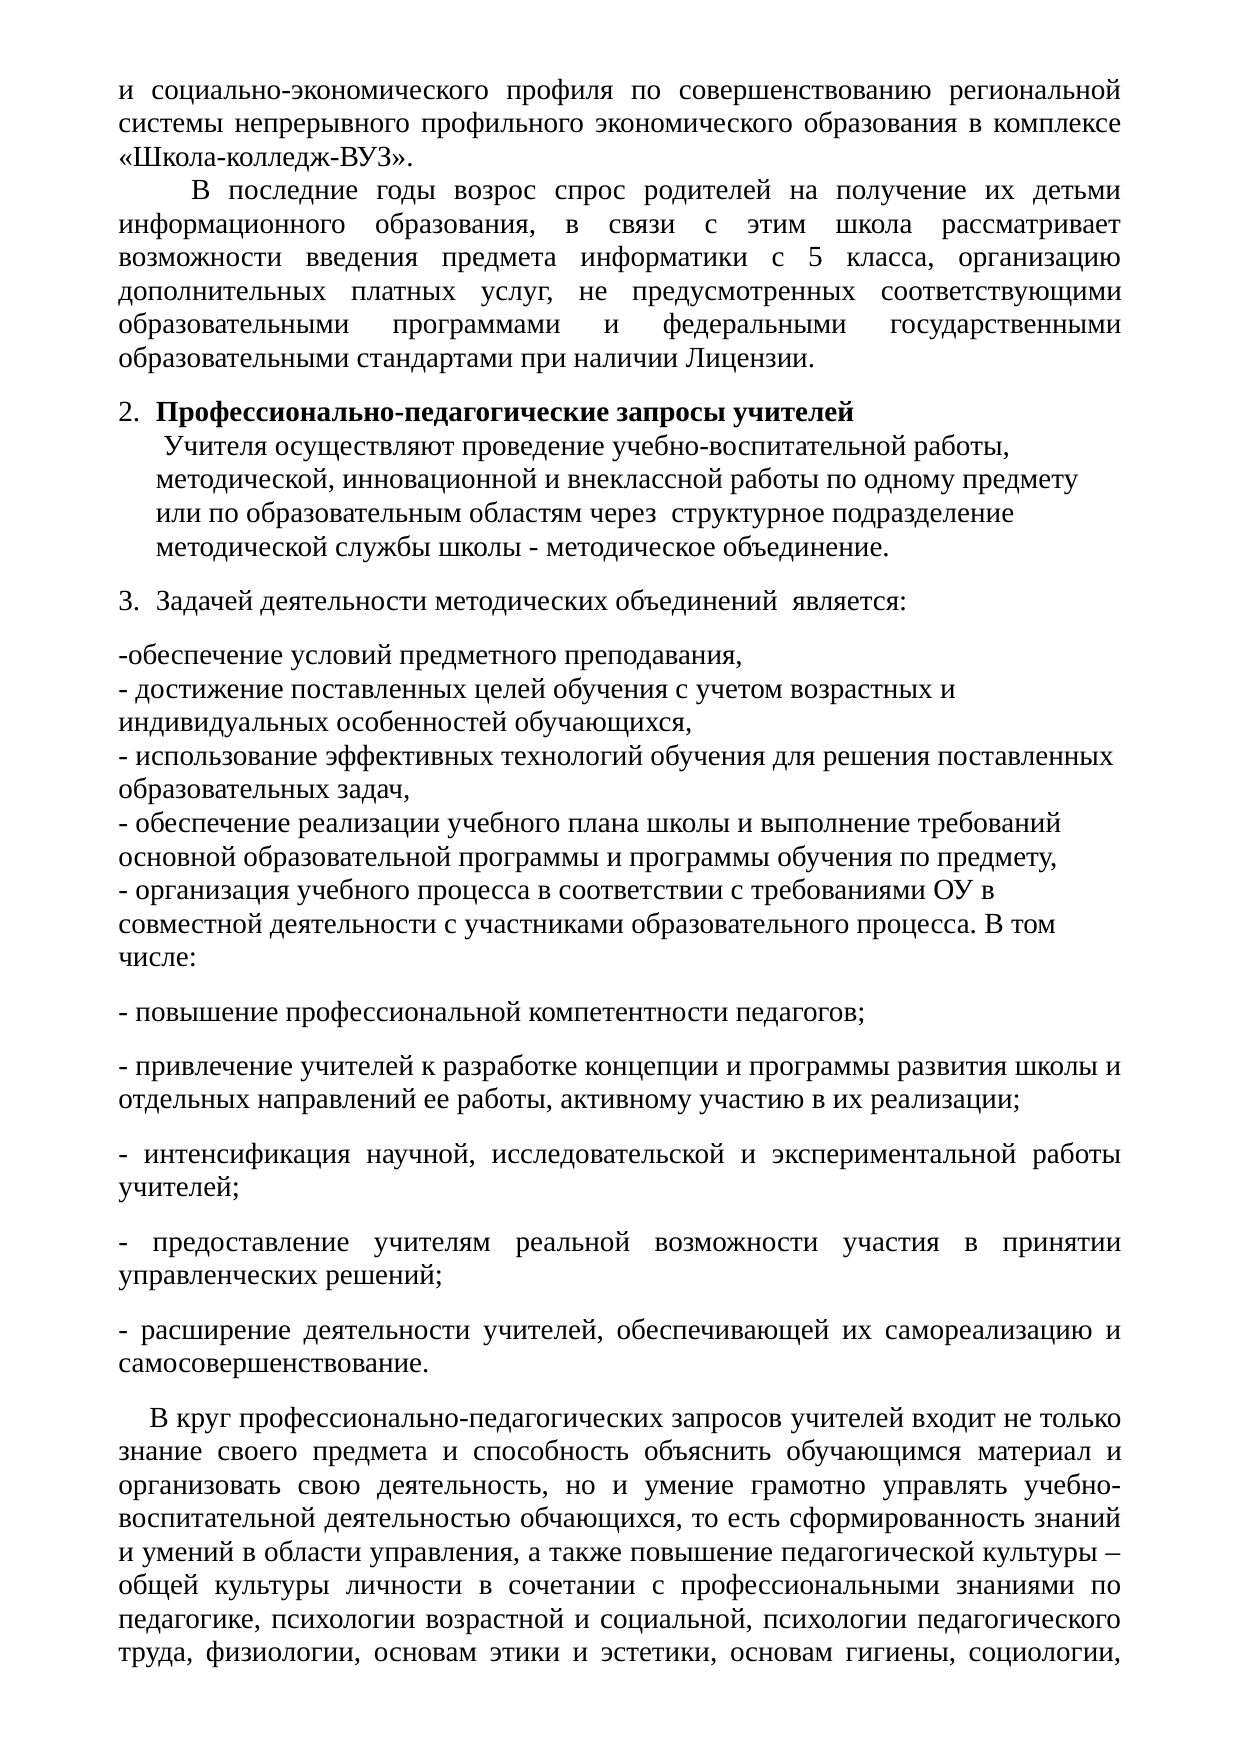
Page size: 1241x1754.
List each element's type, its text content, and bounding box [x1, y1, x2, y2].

text - повышение профессиональной компетентности педагогов; [118, 994, 1122, 1027]
text - интенсификация научной, исследовательской и экспериментальной работы учителей; [118, 1136, 1122, 1203]
text и социально-экономического профиля по совершенствованию региональной системы непрерывного профильного экономического образования в комплексе «Школа-колледж-ВУЗ». В последние годы возрос спрос родителей на получение их детьми информационного образования, в связи с этим школа рассматривает возможности введения предмета информатики с 5 класса, организацию дополнительных платных услуг, не предусмотренных соответствующими образовательными программами и федеральными государственными образовательными стандартами при наличии Лицензии. [118, 72, 1122, 374]
text - расширение деятельности учителей, обеспечивающей их самореализацию и самосовершенствование. [118, 1312, 1122, 1379]
text -обеспечение условий предметного преподавания, - достижение поставленных целей обучения с учетом возрастных и индивидуальных особенностей обучающихся, - использование эффективных технологий обучения для решения поставленных образовательных задач, - обеспечение реализации учебного плана школы и выполнение требований основной образовательной программы и программы обучения по предмету, - организация учебного процесса в соответствии с требованиями ОУ в совместной деятельности с участниками образовательного процесса. В том числе: [118, 637, 1122, 973]
text - предоставление учителям реальной возможности участия в принятии управленческих решений; [118, 1224, 1122, 1291]
list Задачей деятельности методических объединений является: [118, 583, 1122, 617]
text В круг профессионально-педагогических запросов учителей входит не только знание своего предмета и способность объяснить обучающимся материал и организовать свою деятельность, но и умение грамотно управлять учебно- воспитательной деятельностью обчающихся, то есть сформированность знаний и умений в области управления, а также повышение педагогической культуры – общей культуры личности в сочетании с профессиональными знаниями по педагогике, психологии возрастной и социальной, психологии педагогического труда, физиологии, основам этики и эстетики, основам гигиены, социологии, [118, 1400, 1122, 1668]
text - привлечение учителей к разработке концепции и программы развития школы и отдельных направлений ее работы, активному участию в их реализации; [118, 1048, 1122, 1115]
list Профессионально-педагогические запросы учителей Учителя осуществляют проведение учебно-воспитательной работы, методической, инновационной и внеклассной работы по одному предмету или по образовательным областям через структурное подразделение методической службы школы - методическое объединение. [118, 394, 1122, 562]
